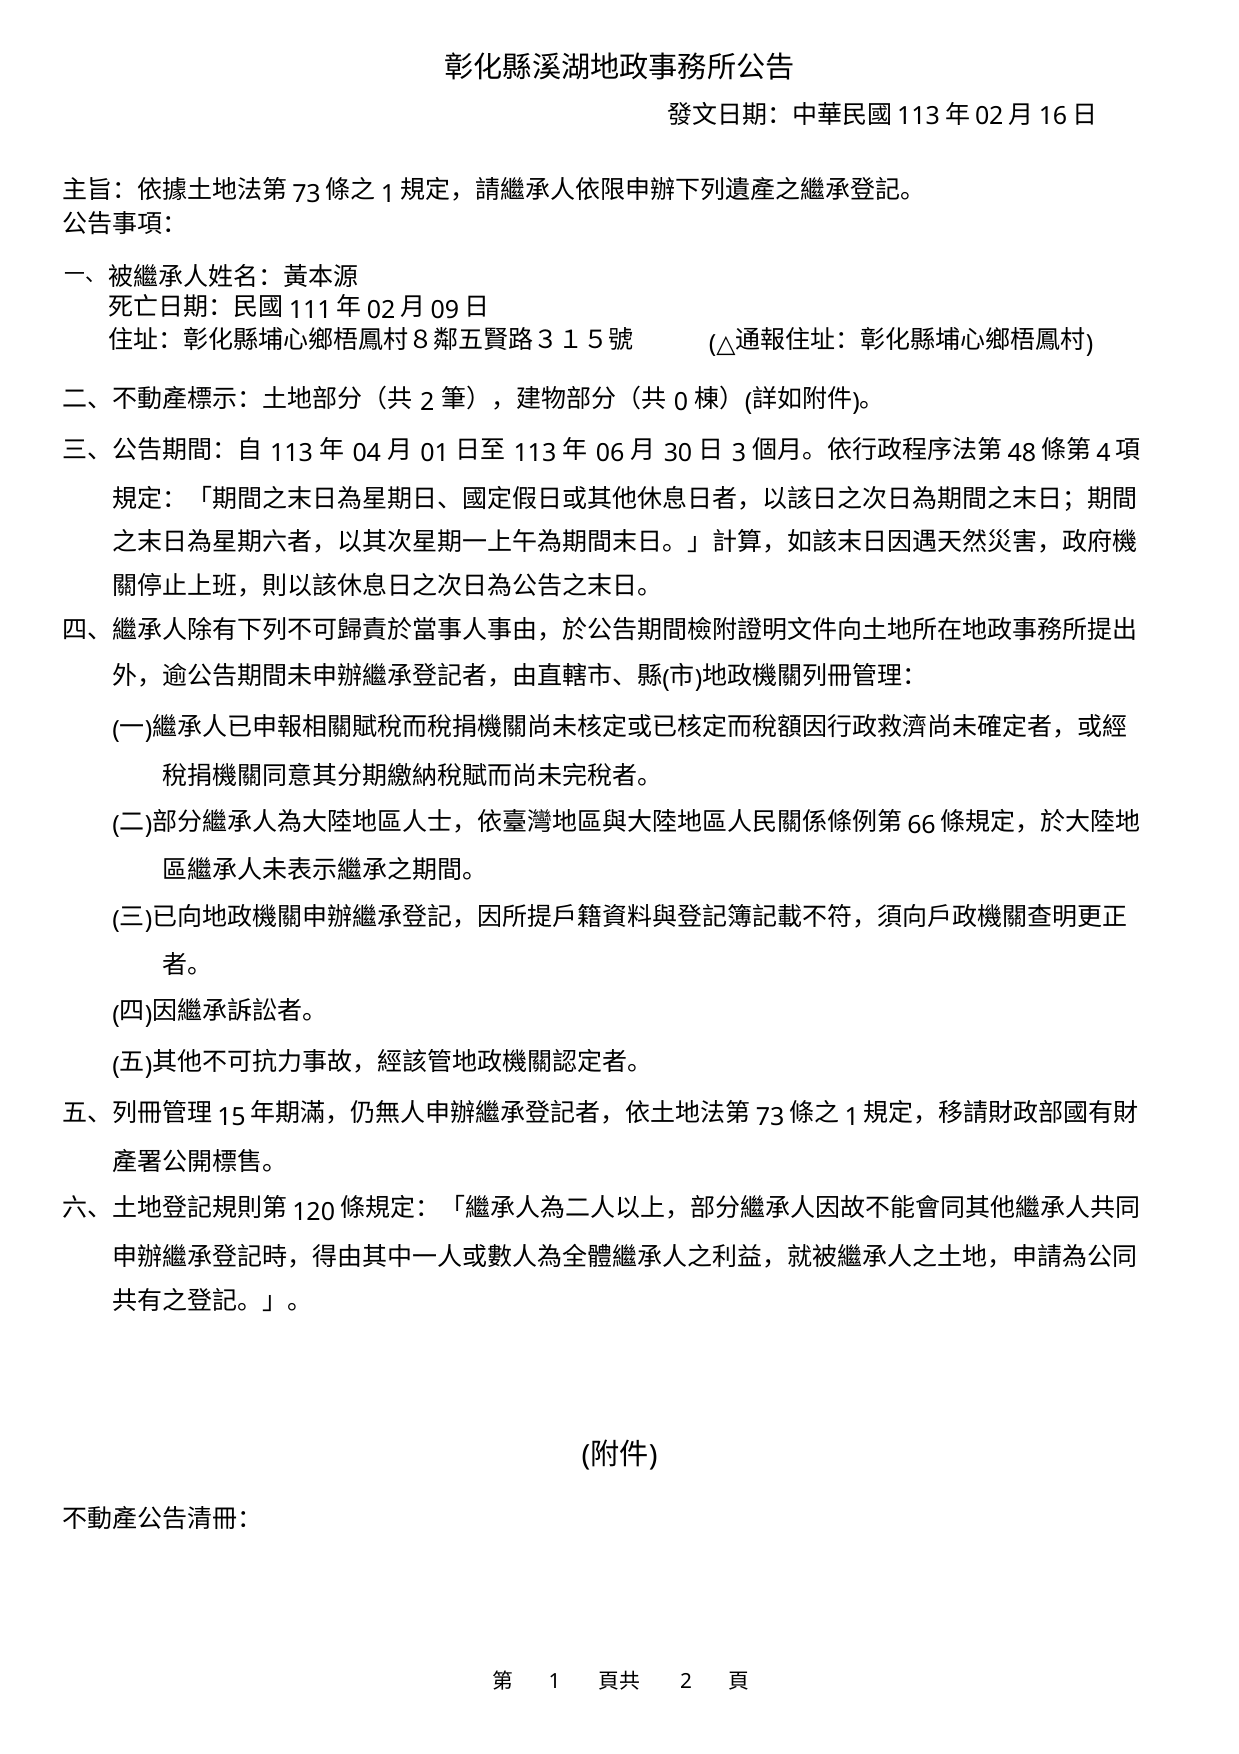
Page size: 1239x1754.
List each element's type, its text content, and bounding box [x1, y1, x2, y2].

table_cell [0, 246, 62, 262]
table_cell [653, 1557, 667, 1661]
table_cell [1177, 1485, 1239, 1557]
table_cell [0, 1383, 62, 1423]
table_cell [653, 135, 667, 176]
table_header [667, 0, 718, 41]
table_cell [1177, 1661, 1239, 1701]
table_cell [1177, 246, 1239, 262]
table_cell [0, 1557, 62, 1661]
table_header [523, 0, 585, 41]
table_cell [523, 95, 585, 135]
table_cell [62, 1661, 109, 1701]
table_cell [759, 135, 1177, 176]
table_cell [1177, 135, 1239, 176]
table_cell [109, 1383, 482, 1423]
table_cell [523, 1557, 585, 1661]
table_cell [1177, 1424, 1239, 1485]
table_header [62, 0, 109, 41]
table_cell [667, 135, 718, 176]
table_cell [667, 1557, 718, 1661]
table_cell 二、不動產標示：土地部分（共 2 筆），建物部分（共 0 棟）(詳如附件)。 三、公告期間：自 113 年 04 月 01 日至 113 年 06 月 30 日 3 個月。依行政程序法第48條第4項 規定：「期間之末日為星期日、國定假日或其他休息日者，以該日之次日為期間之末日；期間 之末日為星期六者，以其次星期一上午為期間末日。」計算，如該末日因遇天然災害，政府機 關停止上班，則以該休息日之次日為公告之末日。 四、繼承人除有下列不可歸責於當事人事由，於公告期間檢附證明文件向土地所在地政事務所提出 外，逾公告期間未申辦繼承登記者，由直轄市、縣(市)地政機關列冊管理： (一)繼承人已申報相關賦稅而稅捐機關尚未核定或已核定而稅額因行政救濟尚未確定者，或經 稅捐機關同意其分期繳納稅賦而尚未完稅者。 (二)部分繼承人為大陸地區人士，依臺灣地區與大陸地區人民關係條例第66條規定，於大陸地 區繼承人未表示繼承之期間。 (三)已向地政機關申辦繼承登記，因所提戶籍資料與登記簿記載不符，須向戶政機關查明更正 者。 (四)因繼承訴訟者。 (五)其他不可抗力事故，經該管地政機關認定者。 五、列冊管理15年期滿，仍無人申辦繼承登記者，依土地法第73條之1規定，移請財政部國有財 產署公開標售。 六、土地登記規則第120條規定：「繼承人為二人以上，部分繼承人因故不能會同其他繼承人共同 申辦繼承登記時，得由其中一人或數人為全體繼承人之利益，就被繼承人之土地，申請為公同 共有之登記。」。 [62, 384, 1177, 1383]
table_cell 2 [653, 1661, 718, 1701]
table_header [1177, 0, 1239, 41]
table_cell [0, 176, 62, 246]
table_cell [718, 135, 759, 176]
table_header [109, 0, 482, 41]
table_cell 主旨：依據土地法第73條之1規定，請繼承人依限申辦下列遺產之繼承登記。 公告事項： [62, 176, 1177, 262]
table_cell [1177, 95, 1239, 135]
table_cell [1177, 176, 1239, 246]
table_cell [585, 1557, 653, 1661]
table_cell 不動產公告清冊： [62, 1485, 1177, 1557]
table_cell (附件) [62, 1424, 1177, 1485]
table_cell [718, 1383, 759, 1423]
table_cell [667, 1383, 718, 1423]
table_cell [1177, 41, 1239, 94]
table_cell 1 [523, 1661, 585, 1701]
table_cell 發文日期：中華民國113年02月16日 [667, 95, 1177, 135]
table_cell [0, 41, 62, 94]
table_cell [0, 314, 62, 384]
table_cell [1177, 1383, 1239, 1423]
table_cell [585, 95, 653, 135]
table_cell [653, 1383, 667, 1423]
table_header [0, 0, 62, 41]
table_cell [585, 135, 653, 176]
table_cell [0, 263, 62, 313]
table_cell [0, 1485, 62, 1557]
table_cell [62, 314, 109, 384]
table_cell [1177, 1557, 1239, 1661]
table_cell 第 [483, 1661, 523, 1701]
table_cell [0, 384, 62, 1383]
table_cell [0, 1424, 62, 1485]
table_cell 一、 [62, 263, 109, 313]
table_cell [1177, 263, 1239, 313]
table_cell [109, 95, 482, 135]
table_cell [523, 135, 585, 176]
table_header [759, 0, 1177, 41]
table_cell [483, 1557, 523, 1661]
table_cell [62, 135, 109, 176]
table_cell [523, 1383, 585, 1423]
table_cell [1177, 314, 1239, 384]
table_cell [483, 1383, 523, 1423]
table_header [585, 0, 653, 41]
table_cell [483, 135, 523, 176]
table_header [653, 0, 667, 41]
table_cell 被繼承人姓名：黃本源 死亡日期：民國111年02月09日 住址：彰化縣埔心鄉梧鳳村８鄰五賢路３１５號 (△通報住址：彰化縣埔心鄉梧鳳村) [109, 263, 1177, 384]
table_cell [109, 135, 482, 176]
table_cell [653, 95, 667, 135]
table_cell [718, 1557, 759, 1661]
table_cell 頁 [718, 1661, 759, 1701]
table_header [483, 0, 523, 41]
table_cell [0, 135, 62, 176]
table_cell 頁共 [585, 1661, 653, 1701]
table_cell [1177, 384, 1239, 1383]
table_cell [585, 1383, 653, 1423]
table_cell [759, 1383, 1177, 1423]
table_cell [759, 1557, 1177, 1661]
table_cell [62, 95, 109, 135]
table_cell [62, 1383, 109, 1423]
table_cell [0, 1661, 62, 1701]
table_cell 彰化縣溪湖地政事務所公告 [62, 41, 1177, 94]
table_header [718, 0, 759, 41]
table_cell [0, 95, 62, 135]
table_cell [759, 1661, 1177, 1701]
table_cell [483, 95, 523, 135]
table_cell [62, 1557, 109, 1661]
table_cell [109, 1661, 482, 1701]
table_cell [109, 1557, 482, 1661]
